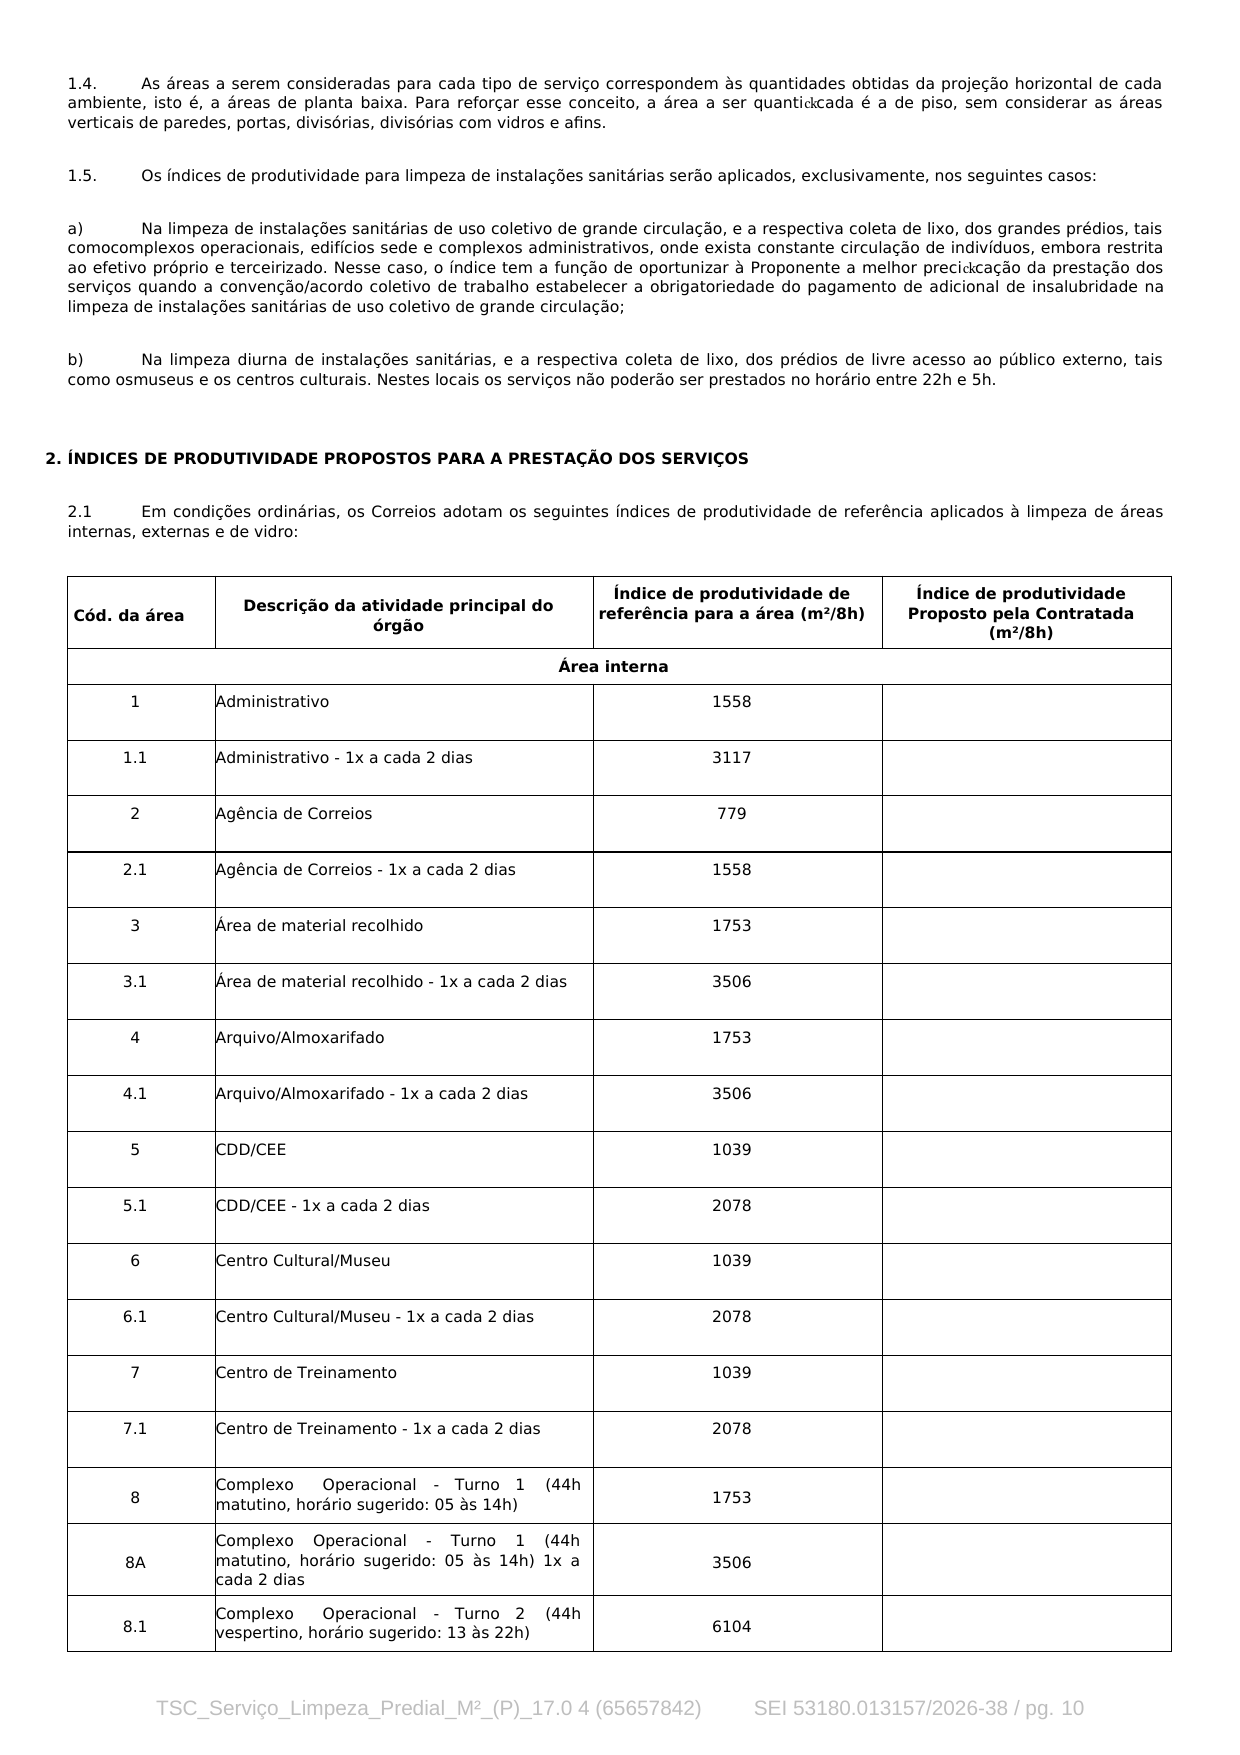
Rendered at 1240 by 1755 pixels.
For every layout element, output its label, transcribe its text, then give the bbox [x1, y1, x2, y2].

table_cell Agência de Correios - 1x a cada 2 dias [216, 853, 593, 907]
table_cell [883, 1412, 1171, 1467]
table_cell Área de material recolhido - 1x a cada 2 dias [216, 964, 593, 1019]
table_cell [883, 1524, 1171, 1595]
table_cell Centro Cultural/Museu - 1x a cada 2 dias [216, 1300, 593, 1355]
table_cell 1753 [594, 1468, 882, 1523]
table_header Índice de produtividade Proposto pela Contratada (m²/8h) [883, 577, 1171, 648]
table_cell [883, 1020, 1171, 1075]
table_cell Centro de Treinamento - 1x a cada 2 dias [216, 1412, 593, 1467]
table_cell Arquivo/Almoxarifado - 1x a cada 2 dias [216, 1076, 593, 1131]
table_cell Administrativo - 1x a cada 2 dias [216, 741, 593, 795]
list Em condições ordinárias, os Correios adotam os seguintes índices de produtividade de referência aplicados à limpeza de áreas internas, externas e de vidro: [67, 503, 1165, 541]
table_cell 779 [594, 796, 882, 851]
table_cell 5.1 [68, 1188, 215, 1243]
table_cell 7 [68, 1356, 215, 1411]
table_cell 2 [68, 796, 215, 851]
table_cell 1558 [594, 853, 882, 907]
table_cell 3117 [594, 741, 882, 795]
table_cell CDD/CEE - 1x a cada 2 dias [216, 1188, 593, 1243]
table_cell [883, 853, 1171, 907]
table_cell 1.1 [68, 741, 215, 795]
table_header Cód. da área [68, 577, 215, 648]
table_cell Complexo Operacional - Turno 1 (44h matutino, horário sugerido: 05 às 14h) [216, 1468, 593, 1523]
table_cell Complexo Operacional - Turno 2 (44h vespertino, horário sugerido: 13 às 22h) [216, 1596, 593, 1651]
table_header Descrição da atividade principal do órgão [216, 577, 593, 648]
table_cell [883, 1076, 1171, 1131]
table_cell [883, 1300, 1171, 1355]
table_cell Complexo Operacional - Turno 1 (44h matutino, horário sugerido: 05 às 14h) 1x a cada 2 dias [216, 1524, 593, 1595]
table_cell 8.1 [68, 1596, 215, 1651]
table_cell Agência de Correios [216, 796, 593, 851]
list As áreas a serem consideradas para cada tipo de serviço correspondem às quantidades obtidas da projeção horizontal de cada ambiente, isto é, a áreas de planta baixa. Para reforçar esse conceito, a área a ser quanticada é a de piso, sem considerar as áreas verticais de paredes, portas, divisórias, divisórias com vidros e afins. [67, 75, 1165, 132]
table_cell 6.1 [68, 1300, 215, 1355]
table_cell [883, 685, 1171, 739]
table_cell [883, 908, 1171, 963]
table_cell 3506 [594, 1524, 882, 1595]
table_cell 2078 [594, 1412, 882, 1467]
table_cell 1558 [594, 685, 882, 739]
table_cell [883, 1356, 1171, 1411]
table_cell 1039 [594, 1356, 882, 1411]
list Na limpeza diurna de instalações sanitárias, e a respectiva coleta de lixo, dos prédios de livre acesso ao público externo, tais como osmuseus e os centros culturais. Nestes locais os serviços não poderão ser prestados no horário entre 22h e 5h. [67, 351, 1165, 389]
list ÍNDICES DE PRODUTIVIDADE PROPOSTOS PARA A PRESTAÇÃO DOS SERVIÇOS [45, 450, 1182, 468]
table_cell 4.1 [68, 1076, 215, 1131]
table_cell 2.1 [68, 853, 215, 907]
table_cell Área de material recolhido [216, 908, 593, 963]
table_cell [883, 741, 1171, 795]
table_cell 6 [68, 1244, 215, 1299]
table_cell CDD/CEE [216, 1132, 593, 1187]
table_cell 6104 [594, 1596, 882, 1651]
table_cell 3 [68, 908, 215, 963]
table_cell 1753 [594, 1020, 882, 1075]
table_cell 1039 [594, 1132, 882, 1187]
table_cell 4 [68, 1020, 215, 1075]
table_cell Centro Cultural/Museu [216, 1244, 593, 1299]
table_cell 2078 [594, 1300, 882, 1355]
table_cell 1 [68, 685, 215, 739]
table_cell [883, 796, 1171, 851]
table_cell 8A [68, 1524, 215, 1595]
table_cell Área interna [68, 649, 1171, 683]
table_cell Arquivo/Almoxarifado [216, 1020, 593, 1075]
table_cell 2078 [594, 1188, 882, 1243]
table_header Índice de produtividade de referência para a área (m²/8h) [594, 577, 882, 648]
table_cell 3.1 [68, 964, 215, 1019]
table_cell Centro de Treinamento [216, 1356, 593, 1411]
table_cell 1039 [594, 1244, 882, 1299]
list Os índices de produtividade para limpeza de instalações sanitárias serão aplicados, exclusivamente, nos seguintes casos: [67, 167, 1165, 185]
table_cell Administrativo [216, 685, 593, 739]
table_cell [883, 1132, 1171, 1187]
table_cell [883, 1596, 1171, 1651]
table_cell 8 [68, 1468, 215, 1523]
table_cell [883, 1468, 1171, 1523]
table_cell 7.1 [68, 1412, 215, 1467]
table_cell [883, 1188, 1171, 1243]
table_cell 1753 [594, 908, 882, 963]
list Na limpeza de instalações sanitárias de uso coletivo de grande circulação, e a respectiva coleta de lixo, dos grandes prédios, tais comocomplexos operacionais, edifícios sede e complexos administrativos, onde exista constante circulação de indivíduos, embora restrita ao efetivo próprio e terceirizado. Nesse caso, o índice tem a função de oportunizar à Proponente a melhor precicação da prestação dos serviços quando a convenção/acordo coletivo de trabalho estabelecer a obrigatoriedade do pagamento de adicional de insalubridade na limpeza de instalações sanitárias de uso coletivo de grande circulação; [67, 220, 1165, 316]
table_cell 5 [68, 1132, 215, 1187]
table_cell 3506 [594, 1076, 882, 1131]
table_cell [883, 964, 1171, 1019]
table_cell 3506 [594, 964, 882, 1019]
table_cell [883, 1244, 1171, 1299]
